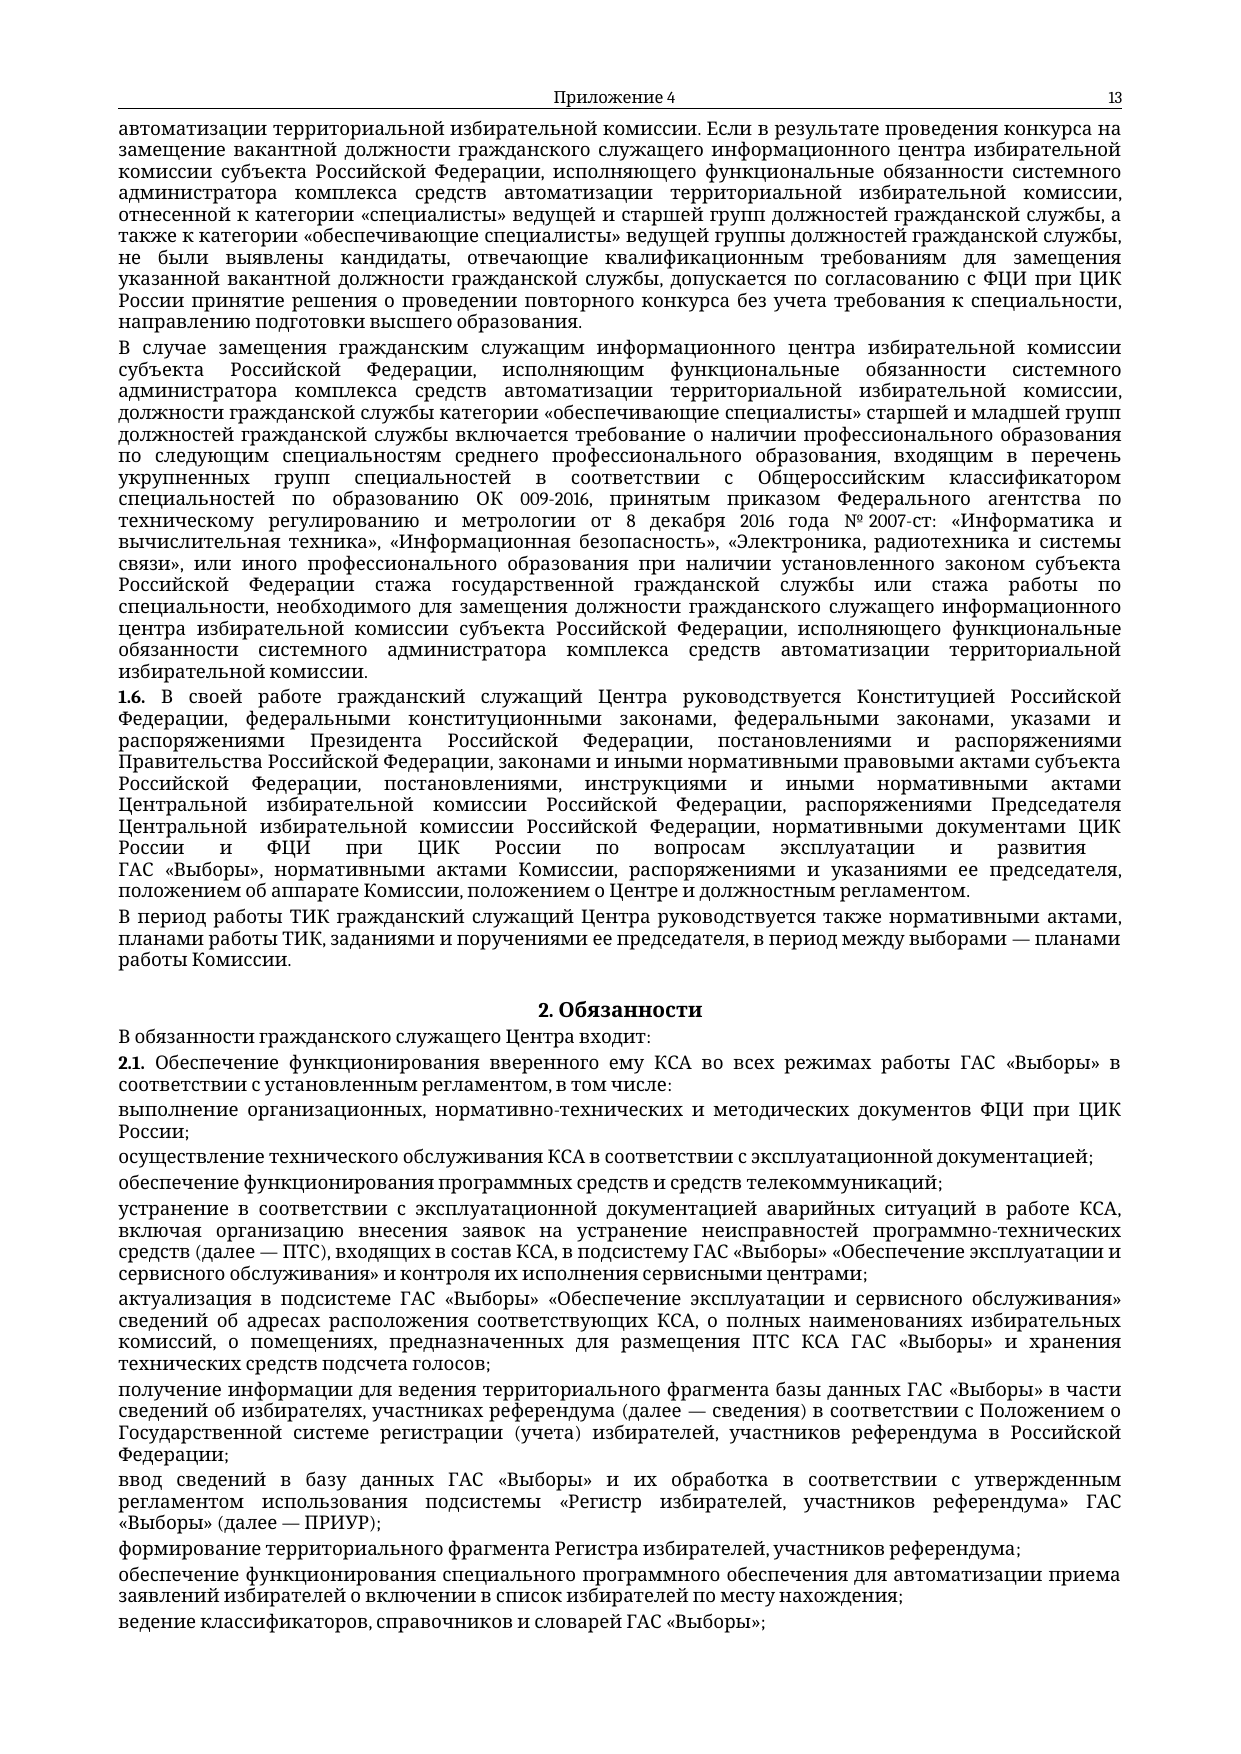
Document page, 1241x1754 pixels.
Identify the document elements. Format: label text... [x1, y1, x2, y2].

text обеспечение функционирования программных средств и средств телекоммуникаций; [118, 1173, 1122, 1194]
text В случае замещения гражданским служащим информационного центра избирательной комиссии субъекта Российской Федерации, исполняющим функциональные обязанности системного администратора комплекса средств автоматизации территориальной избирательной комиссии, должности гражданской службы категории «обеспечивающие специалисты» старшей и младшей групп должностей гражданской службы включается требование о наличии профессионального образования по следующим специальностям среднего профессионального образования, входящим в перечень укрупненных групп специальностей в соответствии с Общероссийским классификатором специальностей по образованию ОК 009-2016, принятым приказом Федерального агентства по техническому регулированию и метрологии от 8 декабря 2016 года № 2007-ст: «Информатика и вычислительная техника», «Информационная безопасность», «Электроника, радиотехника и системы связи», или иного профессионального образования при наличии установленного законом субъекта Российской Федерации стажа государственной гражданской службы или стажа работы по специальности, необходимого для замещения должности гражданского служащего информационного центра избирательной комиссии субъекта Российской Федерации, исполняющего функциональные обязанности системного администратора комплекса средств автоматизации территориальной избирательной комиссии. [118, 338, 1122, 683]
text ведение классификаторов, справочников и словарей ГАС «Выборы»; [118, 1612, 1122, 1633]
text получение информации для ведения территориального фрагмента базы данных ГАС «Выборы» в части сведений об избирателях, участниках референдума (далее — сведения) в соответствии с Положением о Государственной системе регистрации (учета) избирателей, участников референдума в Российской Федерации; [118, 1379, 1122, 1466]
text В обязанности гражданского служащего Центра входит: [118, 1027, 1122, 1048]
text устранение в соответствии с эксплуатационной документацией аварийных ситуаций в работе КСА, включая организацию внесения заявок на устранение неисправностей программно-технических средств (далее — ПТС), входящих в состав КСА, в подсистему ГАС «Выборы» «Обеспечение эксплуатации и сервисного обслуживания» и контроля их исполнения сервисными центрами; [118, 1198, 1122, 1285]
text ввод сведений в базу данных ГАС «Выборы» и их обработка в соответствии с утвержденным регламентом использования подсистемы «Регистр избирателей, участников референдума» ГАС «Выборы» (далее — ПРИУР); [118, 1470, 1122, 1534]
text выполнение организационных, нормативно-технических и методических документов ФЦИ при ЦИК России; [118, 1100, 1122, 1143]
text осуществление технического обслуживания КСА в соответствии с эксплуатационной документацией; [118, 1147, 1122, 1169]
text 1.6. В своей работе гражданский служащий Центра руководствуется Конституцией Российской Федерации, федеральными конституционными законами, федеральными законами, указами и распоряжениями Президента Российской Федерации, постановлениями и распоряжениями Правительства Российской Федерации, законами и иными нормативными правовыми актами субъекта Российской Федерации, постановлениями, инструкциями и иными нормативными актами Центральной избирательной комиссии Российской Федерации, распоряжениями Председателя Центральной избирательной комиссии Российской Федерации, нормативными документами ЦИК России и ФЦИ при ЦИК России по вопросам эксплуатации и развития ГАС «Выборы», нормативными актами Комиссии, распоряжениями и указаниями ее председателя, положением об аппарате Комиссии, положением о Центре и должностным регламентом. [118, 687, 1122, 903]
text 2.1. Обеспечение функционирования вверенного ему КСА во всех режимах работы ГАС «Выборы» в соответствии с установленным регламентом, в том числе: [118, 1052, 1122, 1096]
text обеспечение функционирования специального программного обеспечения для автоматизации приема заявлений избирателей о включении в список избирателей по месту нахождения; [118, 1564, 1122, 1607]
text актуализация в подсистеме ГАС «Выборы» «Обеспечение эксплуатации и сервисного обслуживания» сведений об адресах расположения соответствующих КСА, о полных наименованиях избирательных комиссий, о помещениях, предназначенных для размещения ПТС КСА ГАС «Выборы» и хранения технических средств подсчета голосов; [118, 1289, 1122, 1375]
text В период работы ТИК гражданский служащий Центра руководствуется также нормативными актами, планами работы ТИК, заданиями и поручениями ее председателя, в период между выборами — планами работы Комиссии. [118, 907, 1122, 971]
subtitle 2. Обязанности [118, 999, 1122, 1023]
text формирование территориального фрагмента Регистра избирателей, участников референдума; [118, 1539, 1122, 1560]
text автоматизации территориальной избирательной комиссии. Если в результате проведения конкурса на замещение вакантной должности гражданского служащего информационного центра избирательной комиссии субъекта Российской Федерации, исполняющего функциональные обязанности системного администратора комплекса средств автоматизации территориальной избирательной комиссии, отнесенной к категории «специалисты» ведущей и старшей групп должностей гражданской службы, а также к категории «обеспечивающие специалисты» ведущей группы должностей гражданской службы, не были выявлены кандидаты, отвечающие квалификационным требованиям для замещения указанной вакантной должности гражданской службы, допускается по согласованию с ФЦИ при ЦИК России принятие решения о проведении повторного конкурса без учета требования к специальности, направлению подготовки высшего образования. [118, 118, 1122, 334]
